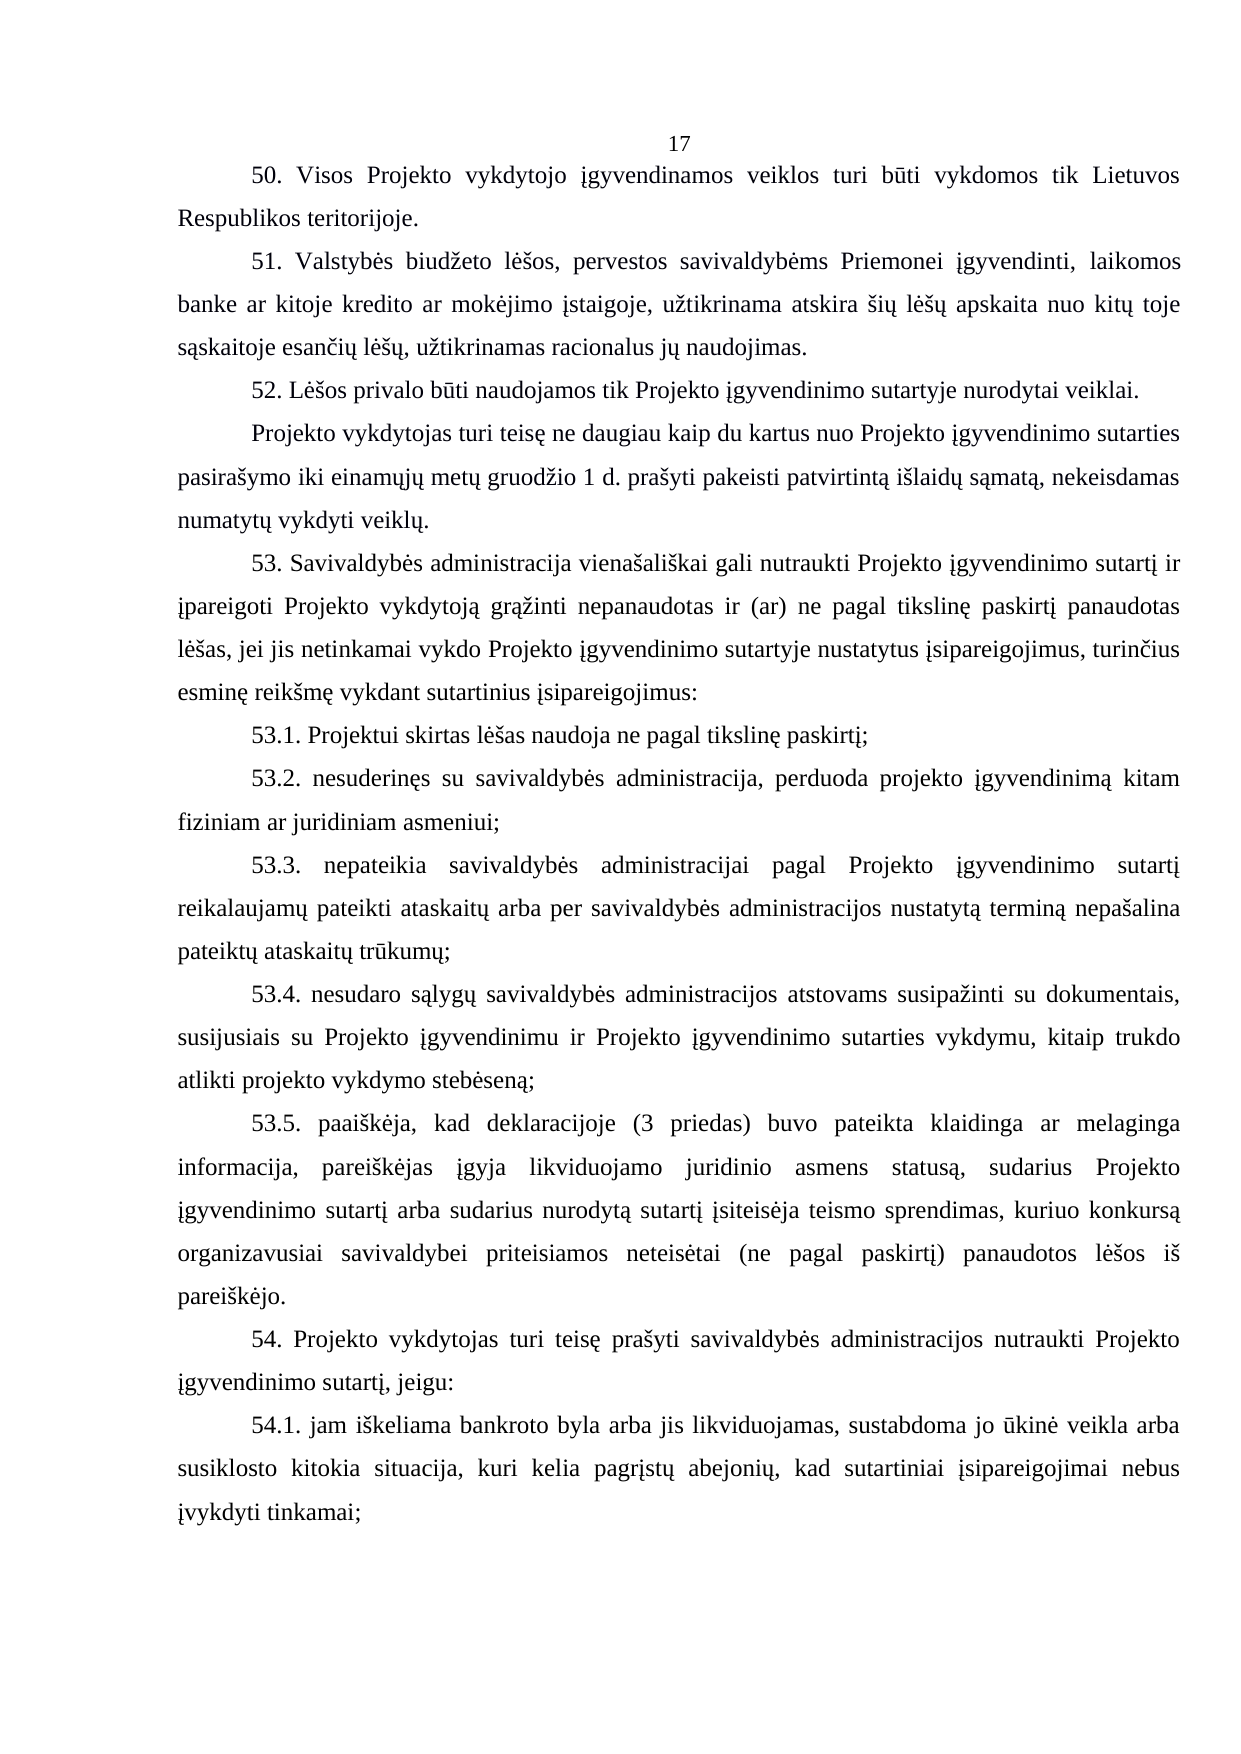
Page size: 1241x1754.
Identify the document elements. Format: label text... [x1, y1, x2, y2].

text 53.5. paaiškėja, kad deklaracijoje (3 priedas) buvo pateikta klaidinga ar melaginga informacija, pareiškėjas įgyja likviduojamo juridinio asmens statusą, sudarius Projekto įgyvendinimo sutartį arba sudarius nurodytą sutartį įsiteisėja teismo sprendimas, kuriuo konkursą organizavusiai savivaldybei priteisiamos neteisėtai (ne pagal paskirtį) panaudotos lėšos iš pareiškėjo. [177, 1108, 1181, 1310]
text 54.1. jam iškeliama bankroto byla arba jis likviduojamas, sustabdoma jo ūkinė veikla arba susiklosto kitokia situacija, kuri kelia pagrįstų abejonių, kad sutartiniai įsipareigojimai nebus įvykdyti tinkamai; [177, 1410, 1181, 1525]
text Projekto vykdytojas turi teisę ne daugiau kaip du kartus nuo Projekto įgyvendinimo sutarties pasirašymo iki einamųjų metų gruodžio 1 d. prašyti pakeisti patvirtintą išlaidų sąmatą, nekeisdamas numatytų vykdyti veiklų. [177, 418, 1181, 533]
text 53.3. nepateikia savivaldybės administracijai pagal Projekto įgyvendinimo sutartį reikalaujamų pateikti ataskaitų arba per savivaldybės administracijos nustatytą terminą nepašalina pateiktų ataskaitų trūkumų; [177, 850, 1181, 965]
text 53.1. Projektui skirtas lėšas naudoja ne pagal tikslinę paskirtį; [177, 720, 1181, 749]
text 52. Lėšos privalo būti naudojamos tik Projekto įgyvendinimo sutartyje nurodytai veiklai. [177, 375, 1181, 404]
text 53.4. nesudaro sąlygų savivaldybės administracijos atstovams susipažinti su dokumentais, susijusiais su Projekto įgyvendinimu ir Projekto įgyvendinimo sutarties vykdymu, kitaip trukdo atlikti projekto vykdymo stebėseną; [177, 979, 1181, 1094]
text 53.2. nesuderinęs su savivaldybės administracija, perduoda projekto įgyvendinimą kitam fiziniam ar juridiniam asmeniui; [177, 763, 1181, 835]
text 53. Savivaldybės administracija vienašališkai gali nutraukti Projekto įgyvendinimo sutartį ir įpareigoti Projekto vykdytoją grąžinti nepanaudotas ir (ar) ne pagal tikslinę paskirtį panaudotas lėšas, jei jis netinkamai vykdo Projekto įgyvendinimo sutartyje nustatytus įsipareigojimus, turinčius esminę reikšmę vykdant sutartinius įsipareigojimus: [177, 548, 1181, 706]
text 54. Projekto vykdytojas turi teisę prašyti savivaldybės administracijos nutraukti Projekto įgyvendinimo sutartį, jeigu: [177, 1324, 1181, 1396]
text 51. Valstybės biudžeto lėšos, pervestos savivaldybėms Priemonei įgyvendinti, laikomos banke ar kitoje kredito ar mokėjimo įstaigoje, užtikrinama atskira šių lėšų apskaita nuo kitų toje sąskaitoje esančių lėšų, užtikrinamas racionalus jų naudojimas. [177, 246, 1181, 361]
text 50. Visos Projekto vykdytojo įgyvendinamos veiklos turi būti vykdomos tik Lietuvos Respublikos teritorijoje. [177, 160, 1181, 232]
